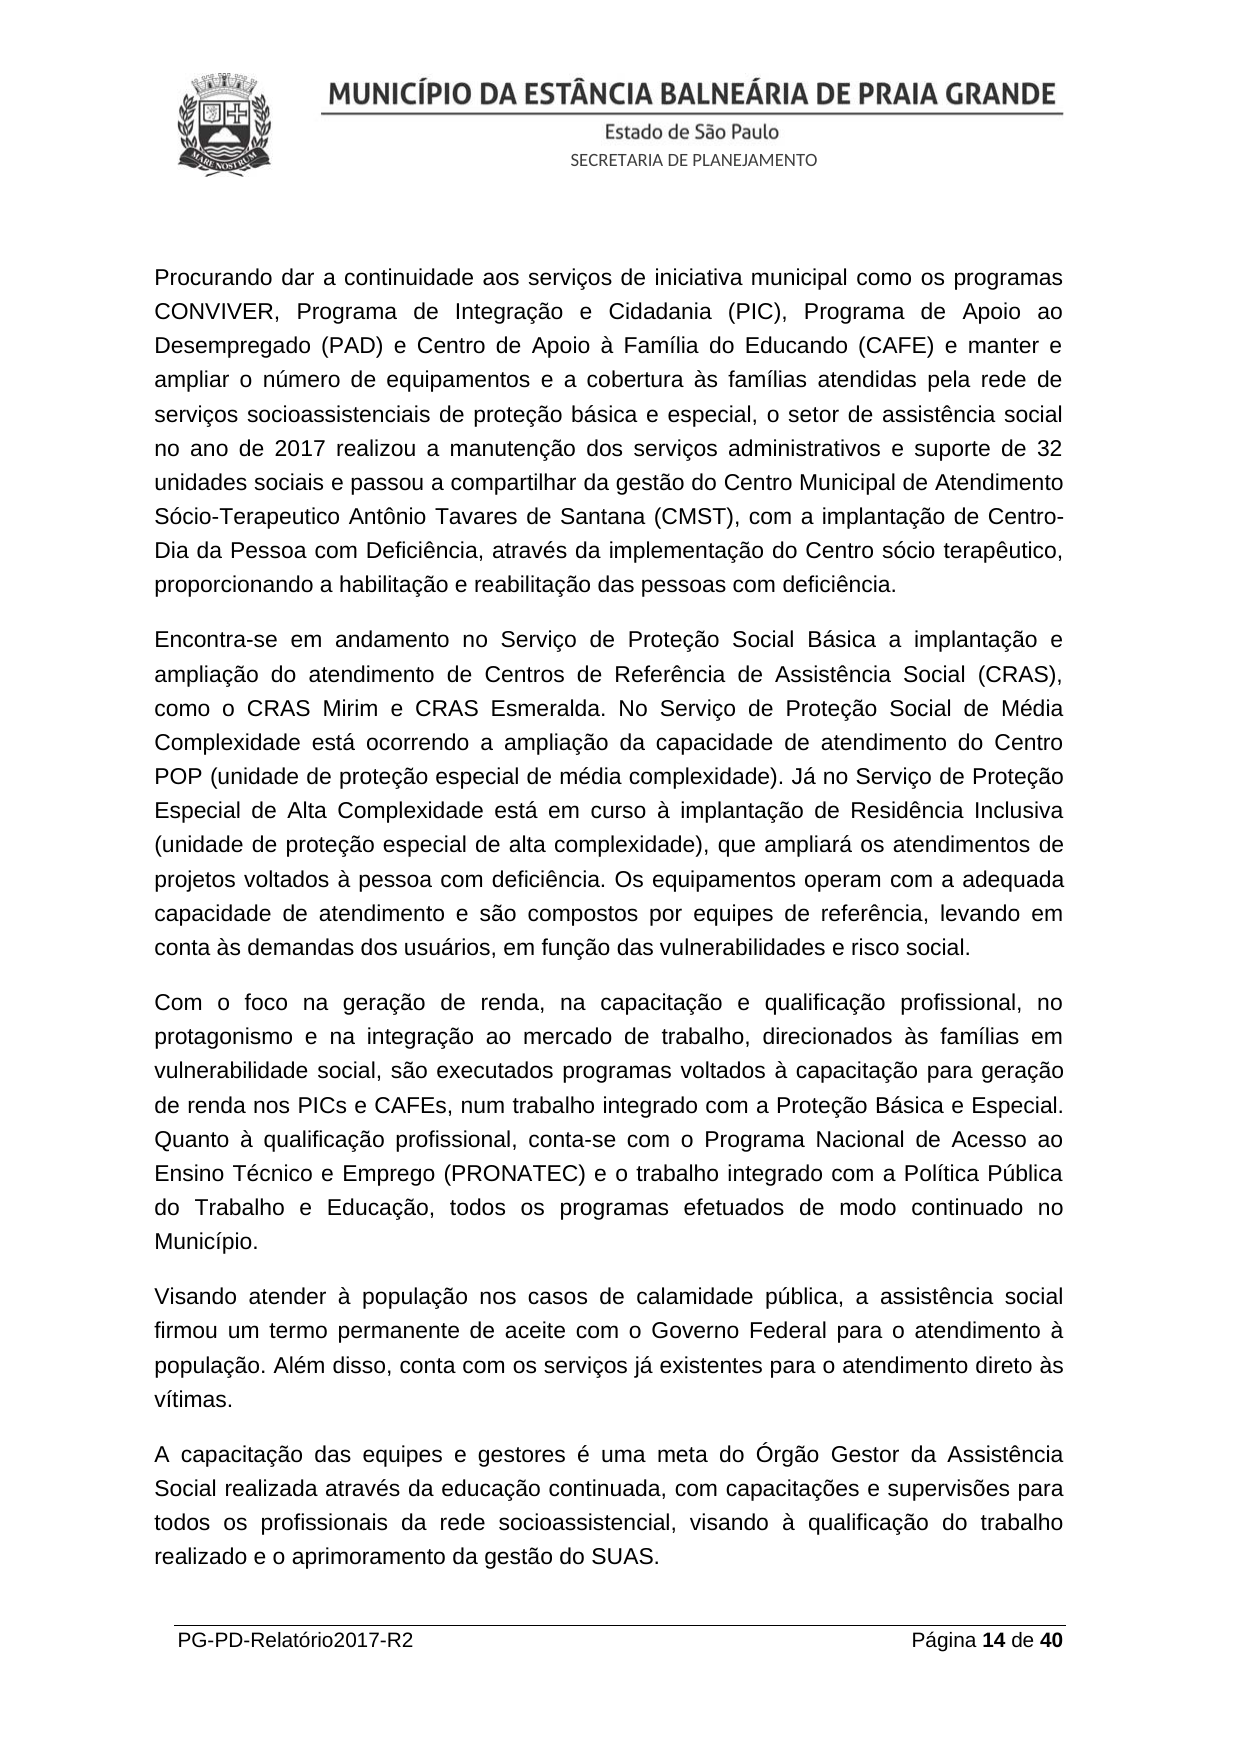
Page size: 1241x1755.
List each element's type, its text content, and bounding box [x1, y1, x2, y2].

text A capacitação das equipes e gestores é uma meta do Órgão Gestor da Assistência Social realizada através da educação continuada, com capacitações e supervisões para todos os profissionais da rede socioassistencial, visando à qualificação do trabalho realizado e o aprimoramento da gestão do SUAS. [154, 1441, 1064, 1569]
text Encontra-se em andamento no Serviço de Proteção Social Básica a implantação e ampliação do atendimento de Centros de Referência de Assistência Social (CRAS), como o CRAS Mirim e CRAS Esmeralda. No Serviço de Proteção Social de Média Complexidade está ocorrendo a ampliação da capacidade de atendimento do Centro POP (unidade de proteção especial de média complexidade). Já no Serviço de Proteção Especial de Alta Complexidade está em curso à implantação de Residência Inclusiva (unidade de proteção especial de alta complexidade), que ampliará os atendimentos de projetos voltados à pessoa com deficiência. Os equipamentos operam com a adequada capacidade de atendimento e são compostos por equipes de referência, levando em conta às demandas dos usuários, em função das vulnerabilidades e risco social. [154, 626, 1064, 960]
text Com o foco na geração de renda, na capacitação e qualificação profissional, no protagonismo e na integração ao mercado de trabalho, direcionados às famílias em vulnerabilidade social, são executados programas voltados à capacitação para geração de renda nos PICs e CAFEs, num trabalho integrado com a Proteção Básica e Especial. Quanto à qualificação profissional, conta-se com o Programa Nacional de Acesso ao Ensino Técnico e Emprego (PRONATEC) e o trabalho integrado com a Política Pública do Trabalho e Educação, todos os programas efetuados de modo continuado no Município. [154, 989, 1064, 1254]
text Procurando dar a continuidade aos serviços de iniciativa municipal como os programas CONVIVER, Programa de Integração e Cidadania (PIC), Programa de Apoio ao Desempregado (PAD) e Centro de Apoio à Família do Educando (CAFE) e manter e ampliar o número de equipamentos e a cobertura às famílias atendidas pela rede de serviços socioassistenciais de proteção básica e especial, o setor de assistência social no ano de 2017 realizou a manutenção dos serviços administrativos e suporte de 32 unidades sociais e passou a compartilhar da gestão do Centro Municipal de Atendimento Sócio-Terapeutico Antônio Tavares de Santana (CMST), com a implantação de Centro- Dia da Pessoa com Deficiência, através da implementação do Centro sócio terapêutico, proporcionando a habilitação e reabilitação das pessoas com deficiência. [154, 264, 1064, 598]
text Visando atender à população nos casos de calamidade pública, a assistência social firmou um termo permanente de aceite com o Governo Federal para o atendimento à população. Além disso, conta com os serviços já existentes para o atendimento direto às vítimas. [154, 1283, 1064, 1412]
